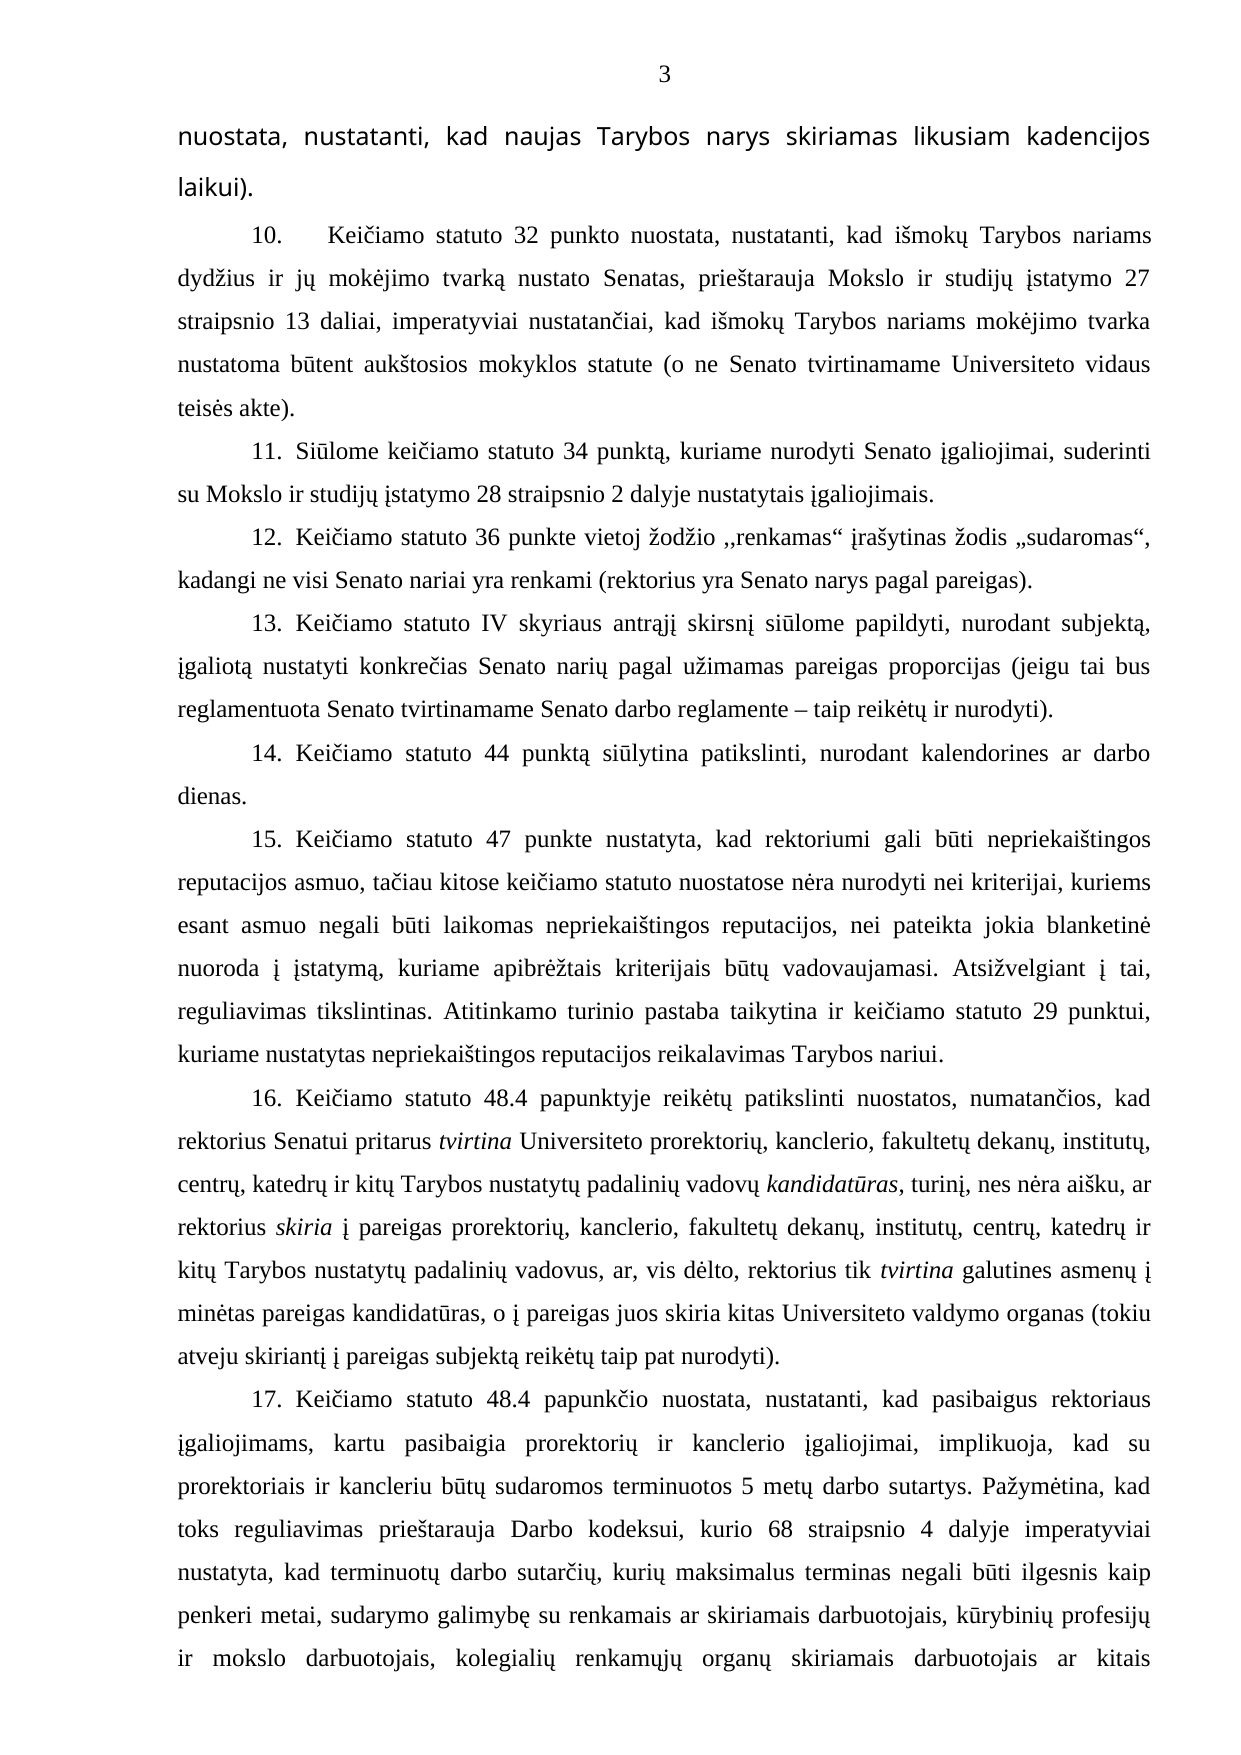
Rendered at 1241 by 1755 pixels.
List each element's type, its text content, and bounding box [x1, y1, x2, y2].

list Keičiamo statuto 36 punkte vietoj žodžio ,,renkamas“ įrašytinas žodis „sudaromas“, kadangi ne visi Senato nariai yra renkami (rektorius yra Senato narys pagal pareigas). [177, 522, 1152, 594]
list Keičiamo statuto 48.4 papunktyje reikėtų patikslinti nuostatos, numatančios, kad rektorius Senatui pritarus tvirtina Universiteto prorektorių, kanclerio, fakultetų dekanų, institutų, centrų, katedrų ir kitų Tarybos nustatytų padalinių vadovų kandidatūras, turinį, nes nėra aišku, ar rektorius skiria į pareigas prorektorių, kanclerio, fakultetų dekanų, institutų, centrų, katedrų ir kitų Tarybos nustatytų padalinių vadovus, ar, vis dėlto, rektorius tik tvirtina galutines asmenų į minėtas pareigas kandidatūras, o į pareigas juos skiria kitas Universiteto valdymo organas (tokiu atveju skiriantį į pareigas subjektą reikėtų taip pat nurodyti). [177, 1083, 1152, 1370]
list Keičiamo statuto 32 punkto nuostata, nustatanti, kad išmokų Tarybos nariams dydžius ir jų mokėjimo tvarką nustato Senatas, prieštarauja Mokslo ir studijų įstatymo 27 straipsnio 13 daliai, imperatyviai nustatančiai, kad išmokų Tarybos nariams mokėjimo tvarka nustatoma būtent aukštosios mokyklos statute (o ne Senato tvirtinamame Universiteto vidaus teisės akte). [177, 220, 1152, 421]
list Keičiamo statuto 44 punktą siūlytina patikslinti, nurodant kalendorines ar darbo dienas. [177, 738, 1152, 809]
list Siūlome keičiamo statuto 34 punktą, kuriame nurodyti Senato įgaliojimai, suderinti su Mokslo ir studijų įstatymo 28 straipsnio 2 dalyje nustatytais įgaliojimais. [177, 436, 1152, 508]
list Keičiamo statuto 47 punkte nustatyta, kad rektoriumi gali būti nepriekaištingos reputacijos asmuo, tačiau kitose keičiamo statuto nuostatose nėra nurodyti nei kriterijai, kuriems esant asmuo negali būti laikomas nepriekaištingos reputacijos, nei pateikta jokia blanketinė nuoroda į įstatymą, kuriame apibrėžtais kriterijais būtų vadovaujamasi. Atsižvelgiant į tai, reguliavimas tikslintinas. Atitinkamo turinio pastaba taikytina ir keičiamo statuto 29 punktui, kuriame nustatytas nepriekaištingos reputacijos reikalavimas Tarybos nariui. [177, 824, 1152, 1068]
list Keičiamo statuto 48.4 papunkčio nuostata, nustatanti, kad pasibaigus rektoriaus įgaliojimams, kartu pasibaigia prorektorių ir kanclerio įgaliojimai, implikuoja, kad su prorektoriais ir kancleriu būtų sudaromos terminuotos 5 metų darbo sutartys. Pažymėtina, kad toks reguliavimas prieštarauja Darbo kodeksui, kurio 68 straipsnio 4 dalyje imperatyviai nustatyta, kad terminuotų darbo sutarčių, kurių maksimalus terminas negali būti ilgesnis kaip penkeri metai, sudarymo galimybę su renkamais ar skiriamais darbuotojais, kūrybinių profesijų ir mokslo darbuotojais, kolegialių renkamųjų organų skiriamais darbuotojais ar kitais [177, 1384, 1152, 1672]
list Keičiamo statuto IV skyriaus antrąjį skirsnį siūlome papildyti, nurodant subjektą, įgaliotą nustatyti konkrečias Senato narių pagal užimamas pareigas proporcijas (jeigu tai bus reglamentuota Senato tvirtinamame Senato darbo reglamente – taip reikėtų ir nurodyti). [177, 608, 1152, 723]
list nuostata, nustatanti, kad naujas Tarybos narys skiriamas likusiam kadencijos laikui). [177, 118, 1152, 203]
